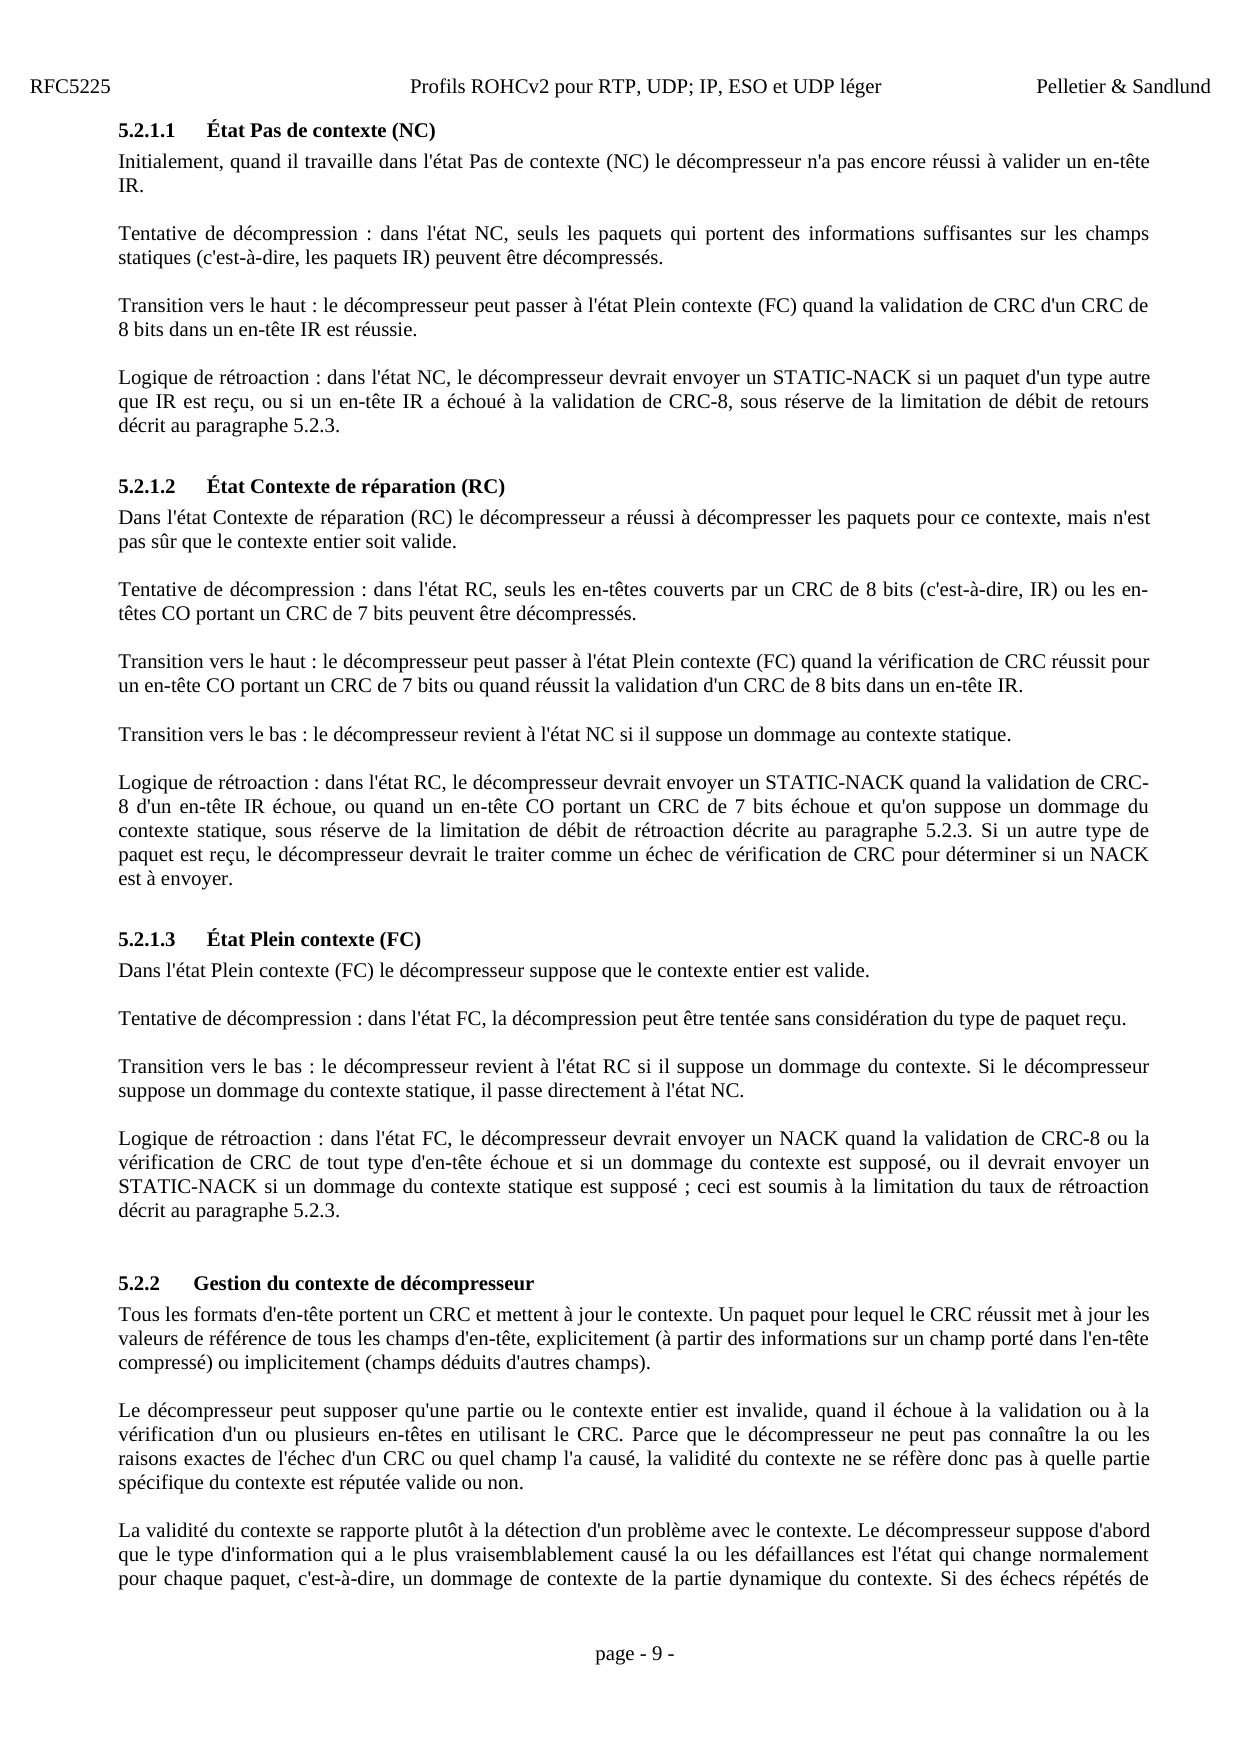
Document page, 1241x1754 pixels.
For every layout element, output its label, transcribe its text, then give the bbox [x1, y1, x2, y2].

text Logique de rétroaction : dans l'état NC, le décompresseur devrait envoyer un STATIC-NACK si un paquet d'un type autre que IR est reçu, ou si un en-tête IR a échoué à la validation de CRC-8, sous réserve de la limitation de débit de retours décrit au paragraphe 5.2.3. [118, 365, 1152, 437]
text Transition vers le haut : le décompresseur peut passer à l'état Plein contexte (FC) quand la validation de CRC d'un CRC de 8 bits dans un en-tête IR est réussie. [118, 293, 1152, 341]
text Transition vers le bas : le décompresseur revient à l'état NC si il suppose un dommage au contexte statique. [118, 722, 1152, 746]
text Initialement, quand il travaille dans l'état Pas de contexte (NC) le décompresseur n'a pas encore réussi à valider un en-tête IR. [118, 149, 1152, 197]
text Logique de rétroaction : dans l'état FC, le décompresseur devrait envoyer un NACK quand la validation de CRC-8 ou la vérification de CRC de tout type d'en-tête échoue et si un dommage du contexte est supposé, ou il devrait envoyer un STATIC-NACK si un dommage du contexte statique est supposé ; ceci est soumis à la limitation du taux de rétroaction décrit au paragraphe 5.2.3. [118, 1126, 1152, 1222]
text Transition vers le bas : le décompresseur revient à l'état RC si il suppose un dommage du contexte. Si le décompresseur suppose un dommage du contexte statique, il passe directement à l'état NC. [118, 1054, 1152, 1102]
subtitle 5.2.1.2 État Contexte de réparation (RC) [118, 474, 1152, 498]
text Tentative de décompression : dans l'état NC, seuls les paquets qui portent des informations suffisantes sur les champs statiques (c'est-à-dire, les paquets IR) peuvent être décompressés. [118, 221, 1152, 269]
text Logique de rétroaction : dans l'état RC, le décompresseur devrait envoyer un STATIC-NACK quand la validation de CRC-8 d'un en-tête IR échoue, ou quand un en-tête CO portant un CRC de 7 bits échoue et qu'on suppose un dommage du contexte statique, sous réserve de la limitation de débit de rétroaction décrite au paragraphe 5.2.3. Si un autre type de paquet est reçu, le décompresseur devrait le traiter comme un échec de vérification de CRC pour déterminer si un NACK est à envoyer. [118, 770, 1152, 890]
text Tentative de décompression : dans l'état RC, seuls les en-têtes couverts par un CRC de 8 bits (c'est-à-dire, IR) ou les en-têtes CO portant un CRC de 7 bits peuvent être décompressés. [118, 577, 1152, 625]
text Dans l'état Plein contexte (FC) le décompresseur suppose que le contexte entier est valide. [118, 958, 1152, 982]
text Tentative de décompression : dans l'état FC, la décompression peut être tentée sans considération du type de paquet reçu. [118, 1006, 1152, 1030]
text Tous les formats d'en-tête portent un CRC et mettent à jour le contexte. Un paquet pour lequel le CRC réussit met à jour les valeurs de référence de tous les champs d'en-tête, explicitement (à partir des informations sur un champ porté dans l'en-tête compressé) ou implicitement (champs déduits d'autres champs). [118, 1302, 1152, 1374]
subtitle 5.2.1.3 État Plein contexte (FC) [118, 927, 1152, 951]
text La validité du contexte se rapporte plutôt à la détection d'un problème avec le contexte. Le décompresseur suppose d'abord que le type d'information qui a le plus vraisemblablement causé la ou les défaillances est l'état qui change normalement pour chaque paquet, c'est-à-dire, un dommage de contexte de la partie dynamique du contexte. Si des échecs répétés de [118, 1518, 1152, 1590]
text Transition vers le haut : le décompresseur peut passer à l'état Plein contexte (FC) quand la vérification de CRC réussit pour un en-tête CO portant un CRC de 7 bits ou quand réussit la validation d'un CRC de 8 bits dans un en-tête IR. [118, 649, 1152, 697]
subtitle 5.2.2 Gestion du contexte de décompresseur [118, 1271, 1152, 1295]
subtitle 5.2.1.1 État Pas de contexte (NC) [118, 118, 1152, 142]
text Dans l'état Contexte de réparation (RC) le décompresseur a réussi à décompresser les paquets pour ce contexte, mais n'est pas sûr que le contexte entier soit valide. [118, 505, 1152, 553]
text Le décompresseur peut supposer qu'une partie ou le contexte entier est invalide, quand il échoue à la validation ou à la vérification d'un ou plusieurs en-têtes en utilisant le CRC. Parce que le décompresseur ne peut pas connaître la ou les raisons exactes de l'échec d'un CRC ou quel champ l'a causé, la validité du contexte ne se réfère donc pas à quelle partie spécifique du contexte est réputée valide ou non. [118, 1398, 1152, 1494]
